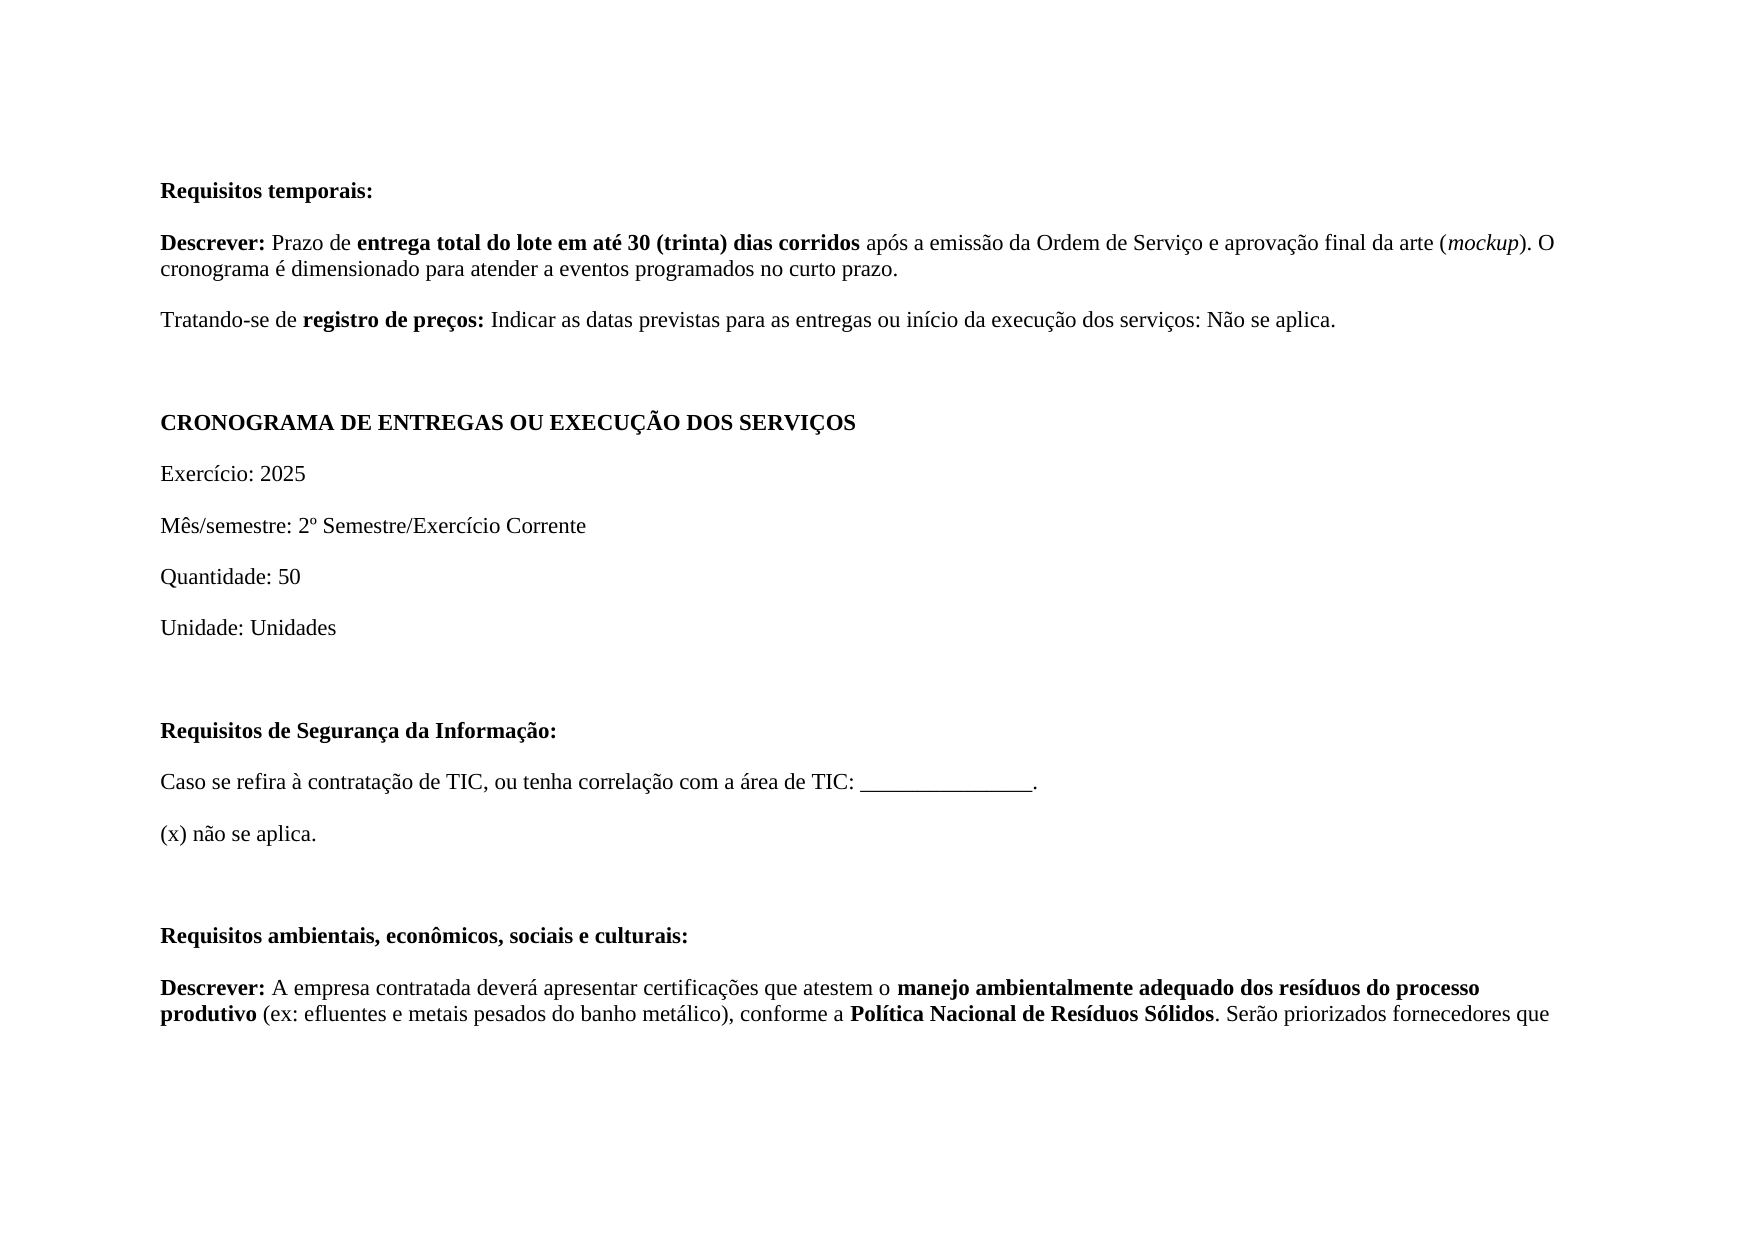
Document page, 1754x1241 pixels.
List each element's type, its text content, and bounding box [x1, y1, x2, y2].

text (x) não se aplica. [160, 820, 1594, 846]
text Descrever: A empresa contratada deverá apresentar certificações que atestem o manejo ambientalmente adequado dos resíduos do processo produtivo (ex: efluentes e metais pesados do banho metálico), conforme a Política Nacional de Resíduos Sólidos. Serão priorizados fornecedores que [160, 974, 1594, 1027]
text Exercício: 2025 [160, 460, 1594, 487]
text Requisitos ambientais, econômicos, sociais e culturais: [160, 922, 1594, 949]
text Quantidade: 50 [160, 563, 1594, 589]
text Tratando-se de registro de preços: Indicar as datas previstas para as entregas ou início da execução dos serviços: Não se aplica. [160, 306, 1594, 333]
text Unidade: Unidades [160, 614, 1594, 641]
text Requisitos temporais: [160, 177, 1594, 203]
text Requisitos de Segurança da Informação: [160, 717, 1594, 743]
text CRONOGRAMA DE ENTREGAS OU EXECUÇÃO DOS SERVIÇOS [160, 409, 1594, 435]
text Descrever: Prazo de entrega total do lote em até 30 (trinta) dias corridos após a emissão da Ordem de Serviço e aprovação final da arte (mockup). O cronograma é dimensionado para atender a eventos programados no curto prazo. [160, 228, 1594, 281]
text Caso se refira à contratação de TIC, ou tenha correlação com a área de TIC: _______________. [160, 768, 1594, 795]
text Mês/semestre: 2º Semestre/Exercício Corrente [160, 512, 1594, 538]
